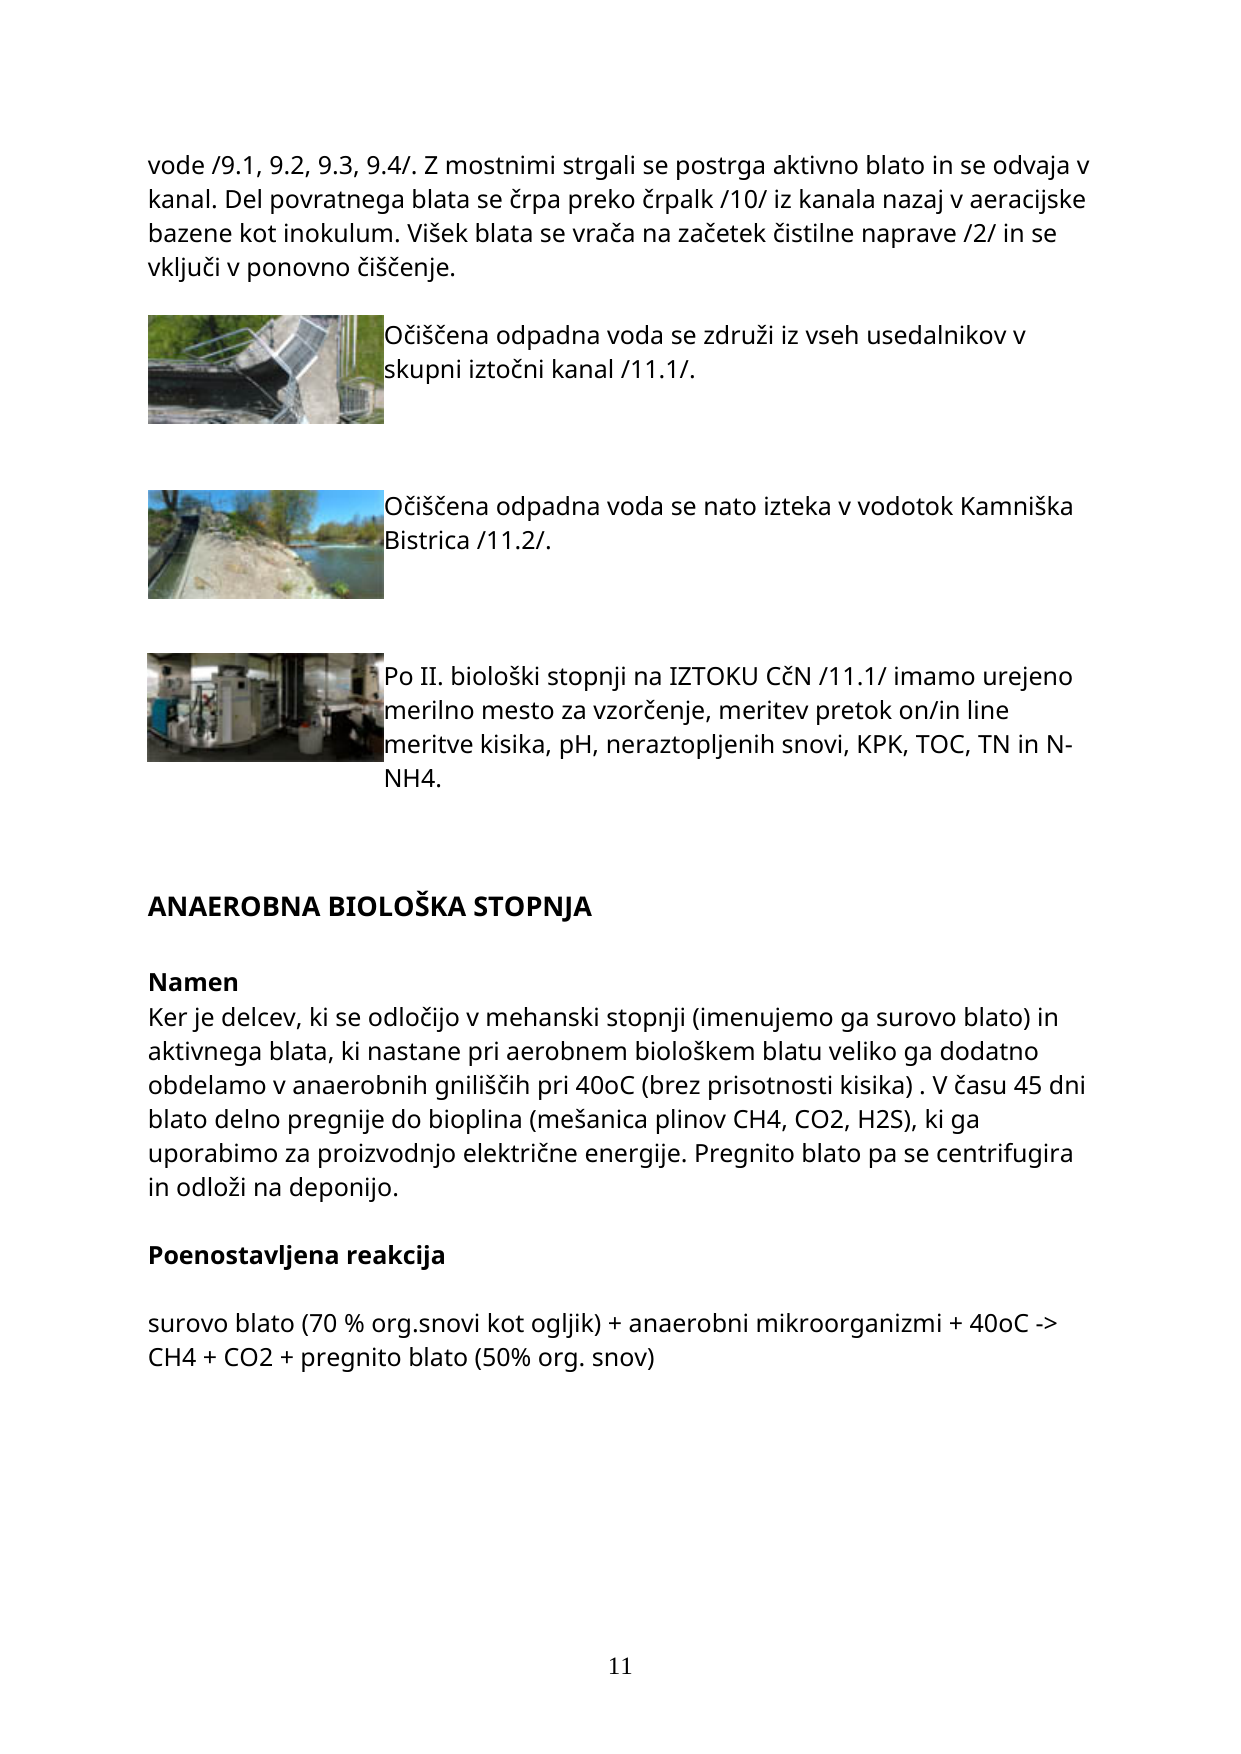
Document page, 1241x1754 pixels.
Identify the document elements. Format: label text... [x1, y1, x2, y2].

picture [148, 490, 384, 599]
text Po II. biološki stopnji na IZTOKU CčN /11.1/ imamo urejeno merilno mesto za vzorčenje, meritev pretok on/in line meritve kisika, pH, neraztopljenih snovi, KPK, TOC, TN in N-NH4. [148, 624, 1093, 795]
text Očiščena odpadna voda se združi iz vseh usedalnikov v skupni iztočni kanal /11.1/. [148, 284, 1093, 386]
picture [147, 653, 384, 762]
text vode /9.1, 9.2, 9.3, 9.4/. Z mostnimi strgali se postrga aktivno blato in se odvaja v kanal. Del povratnega blata se črpa preko črpalk /10/ iz kanala nazaj v aeracijske bazene kot inokulum. Višek blata se vrača na začetek čistilne naprave /2/ in se vključi v ponovno čiščenje. [148, 148, 1093, 284]
picture [148, 315, 384, 424]
text Očiščena odpadna voda se nato izteka v vodotok Kamniška Bistrica /11.2/. [148, 488, 1093, 556]
subtitle ANAEROBNA BIOLOŠKA STOPNJA [148, 888, 1093, 925]
text Namen Ker je delcev, ki se odločijo v mehanski stopnji (imenujemo ga surovo blato) in aktivnega blata, ki nastane pri aerobnem biološkem blatu veliko ga dodatno obdelamo v anaerobnih gniliščih pri 40oC (brez prisotnosti kisika) . V času 45 dni blato delno pregnije do bioplina (mešanica plinov CH4, CO2, H2S), ki ga uporabimo za proizvodnjo električne energije. Pregnito blato pa se centrifugira in odloži na deponijo. Poenostavljena reakcija surovo blato (70 % org.snovi kot ogljik) + anaerobni mikroorganizmi + 40oC -> CH4 + CO2 + pregnito blato (50% org. snov) [148, 965, 1093, 1374]
